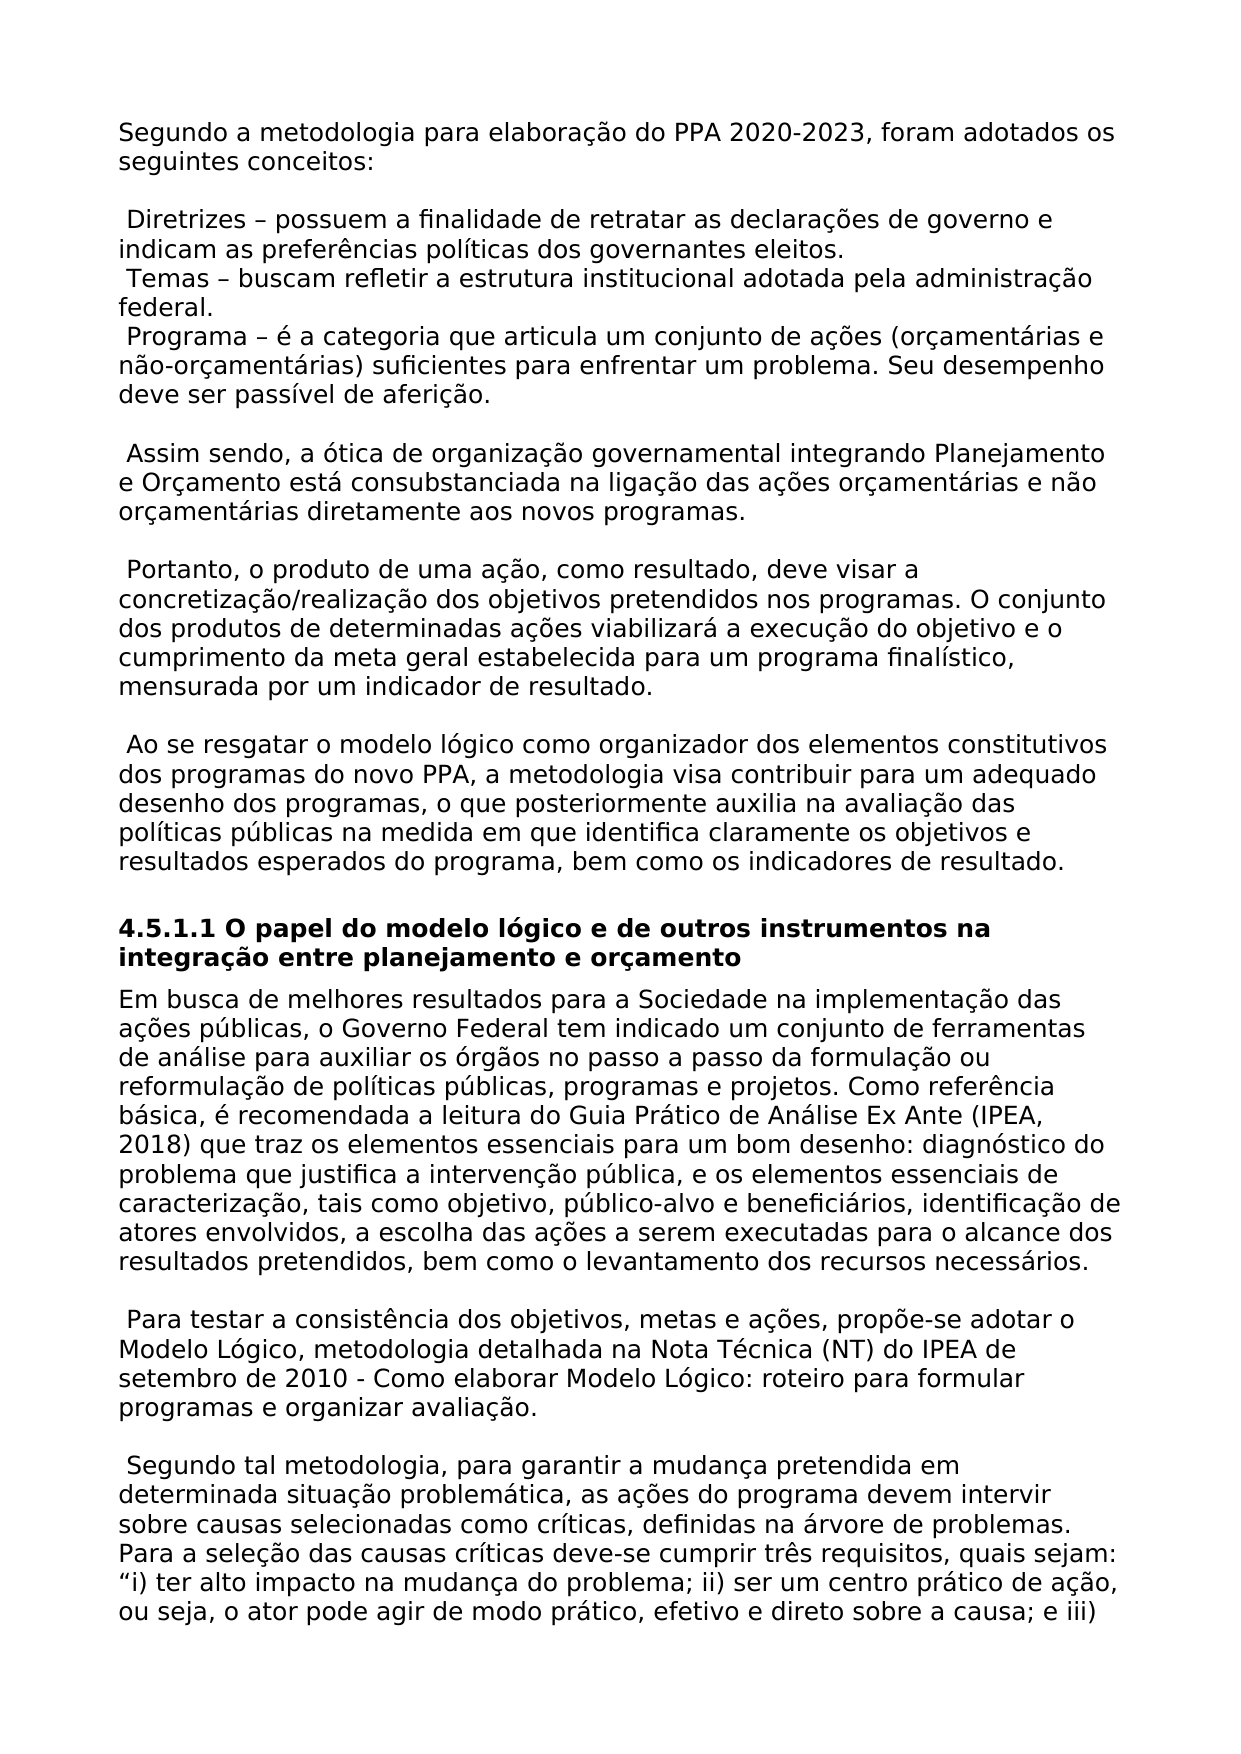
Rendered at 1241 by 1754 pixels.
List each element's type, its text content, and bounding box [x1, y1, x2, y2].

subtitle 4.5.1.1 O papel do modelo lógico e de outros instrumentos na integração entre planejamento e orçamento [118, 914, 1122, 972]
text Segundo a metodologia para elaboração do PPA 2020-2023, foram adotados os seguintes conceitos: Diretrizes – possuem a finalidade de retratar as declarações de governo e indicam as preferências políticas dos governantes eleitos. Temas – buscam refletir a estrutura institucional adotada pela administração federal. Programa – é a categoria que articula um conjunto de ações (orçamentárias e não-orçamentárias) suficientes para enfrentar um problema. Seu desempenho deve ser passível de aferição. Assim sendo, a ótica de organização governamental integrando Planejamento e Orçamento está consubstanciada na ligação das ações orçamentárias e não orçamentárias diretamente aos novos programas. Portanto, o produto de uma ação, como resultado, deve visar a concretização/realização dos objetivos pretendidos nos programas. O conjunto dos produtos de determinadas ações viabilizará a execução do objetivo e o cumprimento da meta geral estabelecida para um programa finalístico, mensurada por um indicador de resultado. Ao se resgatar o modelo lógico como organizador dos elementos constitutivos dos programas do novo PPA, a metodologia visa contribuir para um adequado desenho dos programas, o que posteriormente auxilia na avaliação das políticas públicas na medida em que identifica claramente os objetivos e resultados esperados do programa, bem como os indicadores de resultado. [118, 118, 1122, 876]
text Em busca de melhores resultados para a Sociedade na implementação das ações públicas, o Governo Federal tem indicado um conjunto de ferramentas de análise para auxiliar os órgãos no passo a passo da formulação ou reformulação de políticas públicas, programas e projetos. Como referência básica, é recomendada a leitura do Guia Prático de Análise Ex Ante (IPEA, 2018) que traz os elementos essenciais para um bom desenho: diagnóstico do problema que justifica a intervenção pública, e os elementos essenciais de caracterização, tais como objetivo, público-alvo e beneficiários, identificação de atores envolvidos, a escolha das ações a serem executadas para o alcance dos resultados pretendidos, bem como o levantamento dos recursos necessários. Para testar a consistência dos objetivos, metas e ações, propõe-se adotar o Modelo Lógico, metodologia detalhada na Nota Técnica (NT) do IPEA de setembro de 2010 - Como elaborar Modelo Lógico: roteiro para formular programas e organizar avaliação. Segundo tal metodologia, para garantir a mudança pretendida em determinada situação problemática, as ações do programa devem intervir sobre causas selecionadas como críticas, definidas na árvore de problemas. Para a seleção das causas críticas deve-se cumprir três requisitos, quais sejam: “i) ter alto impacto na mudança do problema; ii) ser um centro prático de ação, ou seja, o ator pode agir de modo prático, efetivo e direto sobre a causa; e iii) [118, 985, 1122, 1626]
